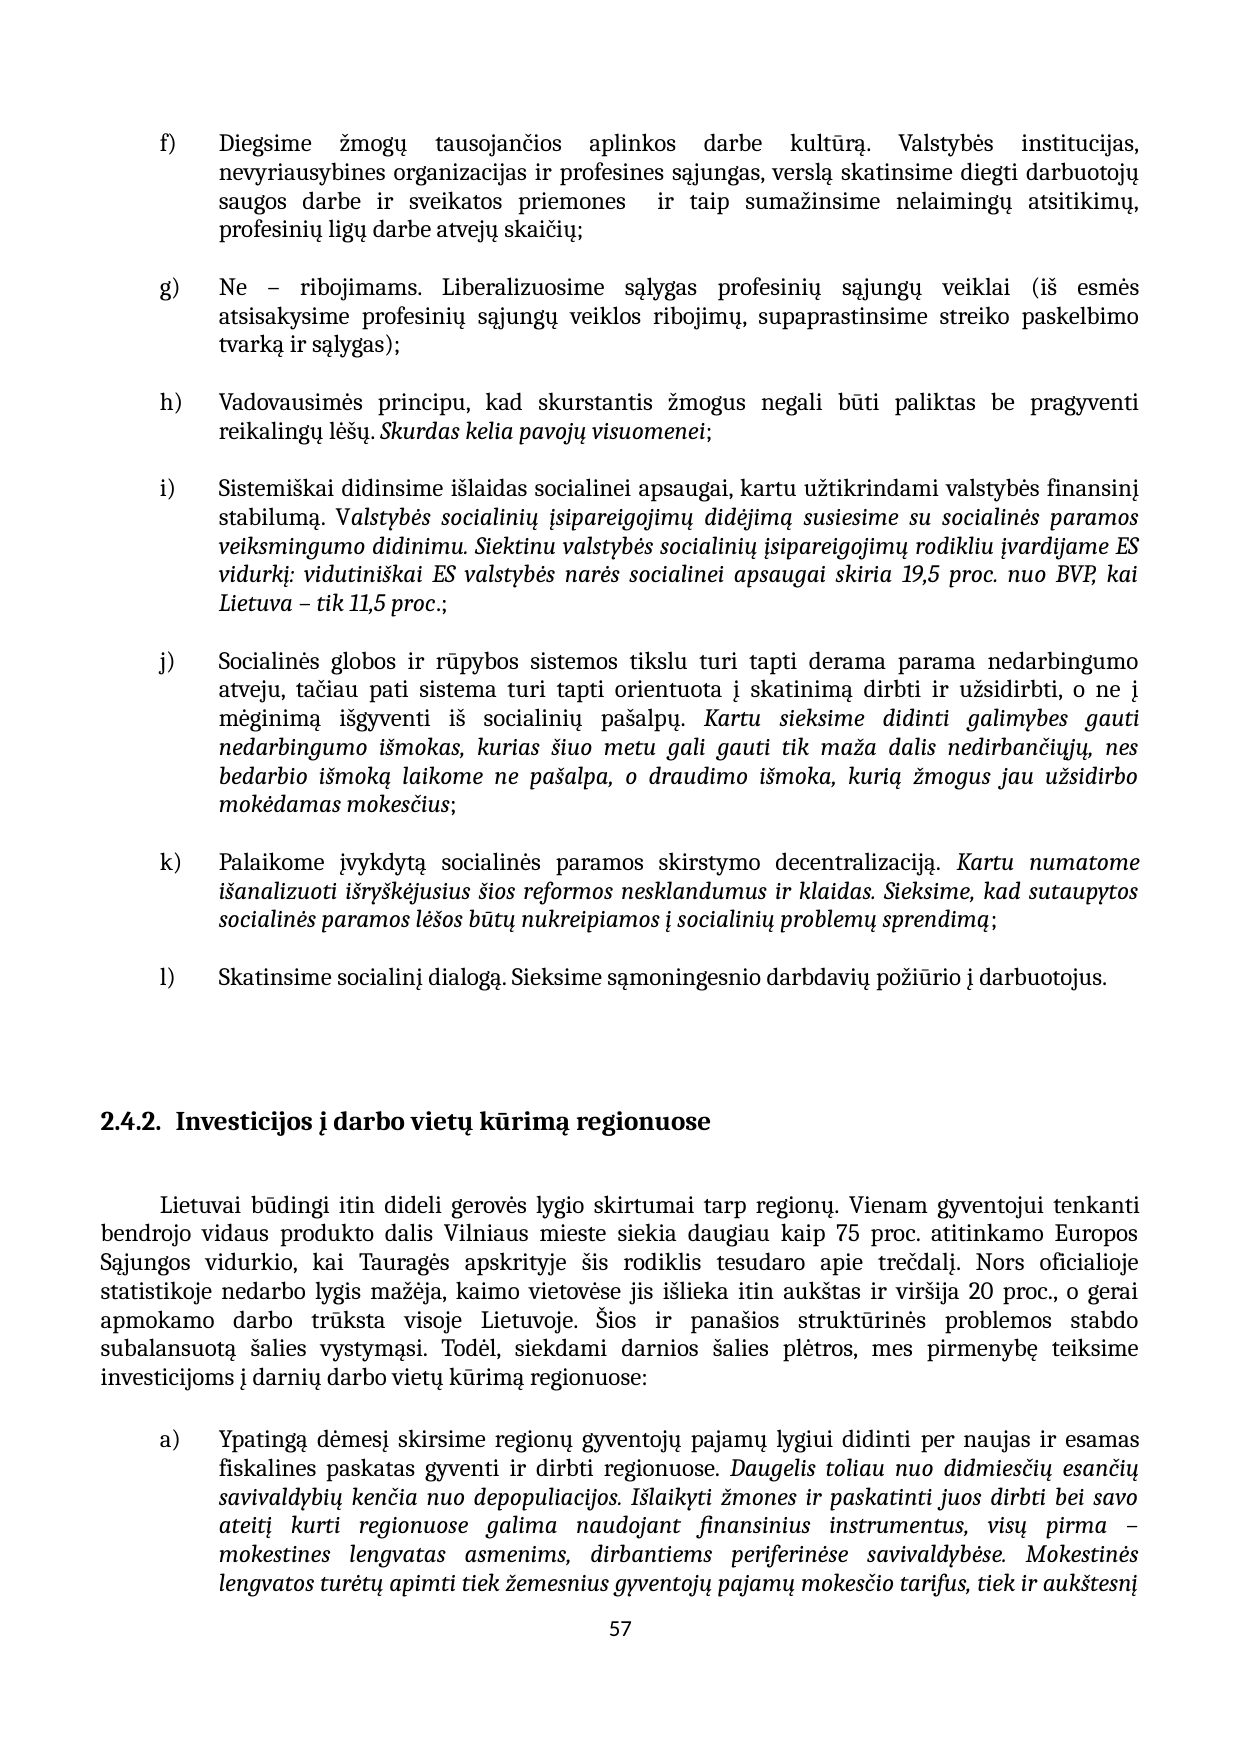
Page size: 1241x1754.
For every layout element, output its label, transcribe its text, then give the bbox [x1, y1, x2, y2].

list Socialinės globos ir rūpybos sistemos tikslu turi tapti derama parama nedarbingumo atveju, tačiau pati sistema turi tapti orientuota į skatinimą dirbti ir užsidirbti, o ne į mėginimą išgyventi iš socialinių pašalpų. Kartu sieksime didinti galimybes gauti nedarbingumo išmokas, kurias šiuo metu gali gauti tik maža dalis nedirbančiųjų, nes bedarbio išmoką laikome ne pašalpa, o draudimo išmoka, kurią žmogus jau užsidirbo mokėdamas mokesčius; [159, 647, 1140, 819]
list Vadovausimės principu, kad skurstantis žmogus negali būti paliktas be pragyventi reikalingų lėšų. Skurdas kelia pavojų visuomenei; [159, 388, 1140, 445]
list Sistemiškai didinsime išlaidas socialinei apsaugai, kartu užtikrindami valstybės finansinį stabilumą. Valstybės socialinių įsipareigojimų didėjimą susiesime su socialinės paramos veiksmingumo didinimu. Siektinu valstybės socialinių įsipareigojimų rodikliu įvardijame ES vidurkį: vidutiniškai ES valstybės narės socialinei apsaugai skiria 19,5 proc. nuo BVP, kai Lietuva – tik 11,5 proc.; [159, 474, 1140, 618]
list Skatinsime socialinį dialogą. Sieksime sąmoningesnio darbdavių požiūrio į darbuotojus. [159, 963, 1140, 992]
list Palaikome įvykdytą socialinės paramos skirstymo decentralizaciją. Kartu numatome išanalizuoti išryškėjusius šios reformos nesklandumus ir klaidas. Sieksime, kad sutaupytos socialinės paramos lėšos būtų nukreipiamos į socialinių problemų sprendimą; [159, 848, 1140, 934]
text Lietuvai būdingi itin dideli gerovės lygio skirtumai tarp regionų. Vienam gyventojui tenkanti bendrojo vidaus produkto dalis Vilniaus mieste siekia daugiau kaip 75 proc. atitinkamo Europos Sąjungos vidurkio, kai Tauragės apskrityje šis rodiklis tesudaro apie trečdalį. Nors oficialioje statistikoje nedarbo lygis mažėja, kaimo vietovėse jis išlieka itin aukštas ir viršija 20 proc., o gerai apmokamo darbo trūksta visoje Lietuvoje. Šios ir panašios struktūrinės problemos stabdo subalansuotą šalies vystymąsi. Todėl, siekdami darnios šalies plėtros, mes pirmenybę teiksime investicijoms į darnių darbo vietų kūrimą regionuose: [100, 1191, 1140, 1392]
list Diegsime žmogų tausojančios aplinkos darbe kultūrą. Valstybės institucijas, nevyriausybines organizacijas ir profesines sąjungas, verslą skatinsime diegti darbuotojų saugos darbe ir sveikatos priemones ir taip sumažinsime nelaimingų atsitikimų, profesinių ligų darbe atvejų skaičių; [159, 129, 1140, 244]
subtitle Investicijos į darbo vietų kūrimą regionuose [100, 1106, 1140, 1138]
list Ypatingą dėmesį skirsime regionų gyventojų pajamų lygiui didinti per naujas ir esamas fiskalines paskatas gyventi ir dirbti regionuose. Daugelis toliau nuo didmiesčių esančių savivaldybių kenčia nuo depopuliacijos. Išlaikyti žmones ir paskatinti juos dirbti bei savo ateitį kurti regionuose galima naudojant finansinius instrumentus, visų pirma – mokestines lengvatas asmenims, dirbantiems periferinėse savivaldybėse. Mokestinės lengvatos turėtų apimti tiek žemesnius gyventojų pajamų mokesčio tarifus, tiek ir aukštesnį [159, 1425, 1140, 1597]
list Ne – ribojimams. Liberalizuosime sąlygas profesinių sąjungų veiklai (iš esmės atsisakysime profesinių sąjungų veiklos ribojimų, supaprastinsime streiko paskelbimo tvarką ir sąlygas); [159, 273, 1140, 359]
